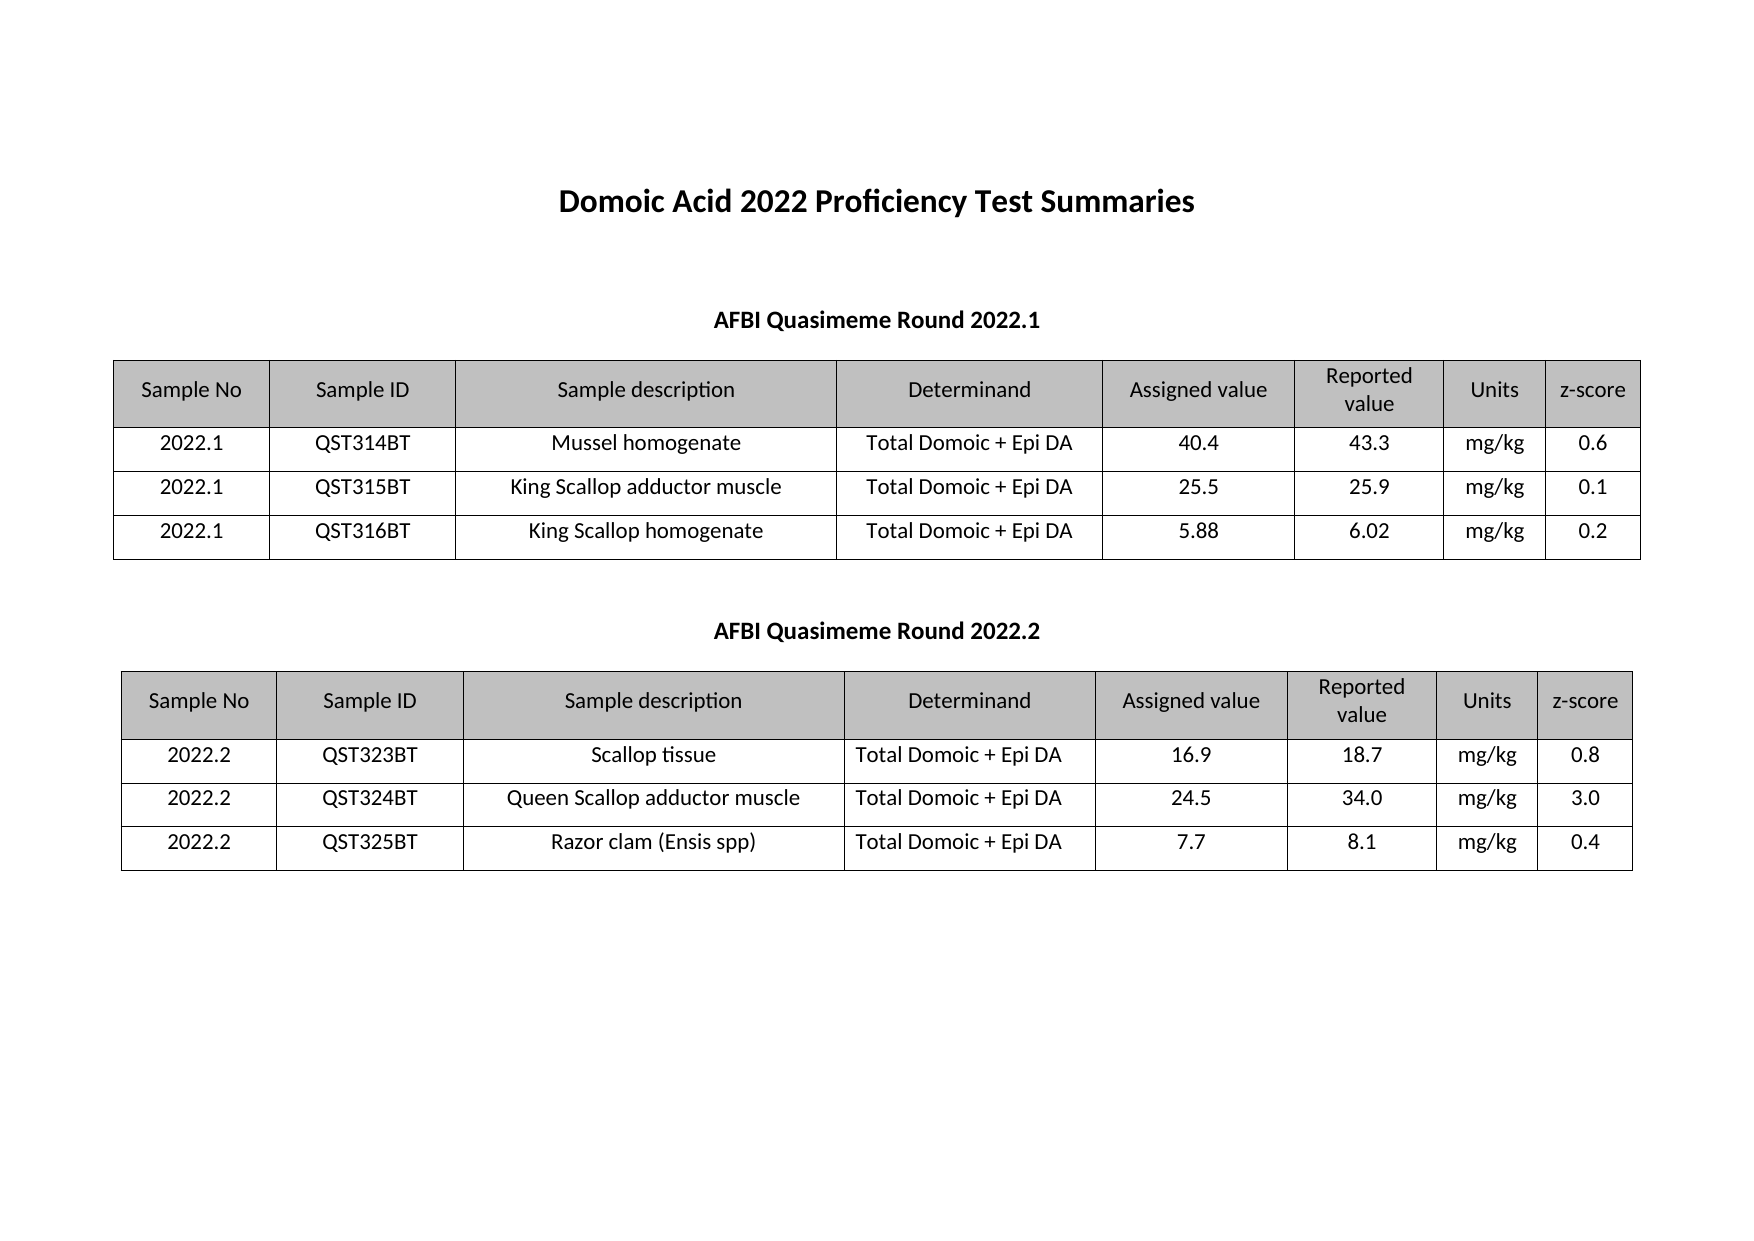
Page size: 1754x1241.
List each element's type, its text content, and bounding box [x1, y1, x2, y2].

table_cell 2022.2 [122, 740, 276, 782]
table_cell 0.1 [1546, 472, 1640, 515]
table_cell Total Domoic + Epi DA [845, 740, 1095, 782]
table_cell Total Domoic + Epi DA [837, 516, 1102, 558]
table_cell 34.0 [1288, 784, 1436, 826]
table_cell 24.5 [1096, 784, 1287, 826]
table_cell QST323BT [277, 740, 463, 782]
table_header Reported value [1295, 361, 1443, 427]
table_cell 2022.1 [114, 472, 269, 515]
table_header Determinand [837, 361, 1102, 427]
table_cell mg/kg [1444, 516, 1545, 558]
table_cell Mussel homogenate [456, 428, 836, 471]
table_cell 40.4 [1103, 428, 1294, 471]
table_cell 2022.1 [114, 516, 269, 558]
table_cell mg/kg [1444, 472, 1545, 515]
table_header Units [1437, 672, 1537, 739]
table_cell 0.2 [1546, 516, 1640, 558]
table_header Reported value [1288, 672, 1436, 739]
table_cell Queen Scallop adductor muscle [464, 784, 844, 826]
table_header Assigned value [1096, 672, 1287, 739]
table_cell King Scallop adductor muscle [456, 472, 836, 515]
table_cell Total Domoic + Epi DA [837, 428, 1102, 471]
table_header Sample No [122, 672, 276, 739]
table_header Assigned value [1103, 361, 1294, 427]
table_cell 25.9 [1295, 472, 1443, 515]
table_cell Total Domoic + Epi DA [845, 784, 1095, 826]
table_header Sample ID [277, 672, 463, 739]
table_cell Scallop tissue [464, 740, 844, 782]
table_cell QST315BT [270, 472, 455, 515]
text AFBI Quasimeme Round 2022.2 [150, 615, 1604, 646]
table_cell QST324BT [277, 784, 463, 826]
table_cell 2022.2 [122, 784, 276, 826]
table_cell Razor clam (Ensis spp) [464, 827, 844, 870]
table_cell 2022.2 [122, 827, 276, 870]
table_cell mg/kg [1437, 827, 1537, 870]
table_header Determinand [845, 672, 1095, 739]
text Domoic Acid 2022 Proficiency Test Summaries [150, 181, 1604, 221]
table_header Sample No [114, 361, 269, 427]
table_cell Total Domoic + Epi DA [837, 472, 1102, 515]
table_cell 0.8 [1538, 740, 1632, 782]
table_cell mg/kg [1437, 784, 1537, 826]
table_cell 0.6 [1546, 428, 1640, 471]
table_cell mg/kg [1444, 428, 1545, 471]
table_cell 25.5 [1103, 472, 1294, 515]
table_cell 8.1 [1288, 827, 1436, 870]
table_cell 43.3 [1295, 428, 1443, 471]
table_cell 18.7 [1288, 740, 1436, 782]
table_cell QST314BT [270, 428, 455, 471]
table_cell Total Domoic + Epi DA [845, 827, 1095, 870]
table_cell QST316BT [270, 516, 455, 558]
table_cell 0.4 [1538, 827, 1632, 870]
table_cell King Scallop homogenate [456, 516, 836, 558]
table_cell 16.9 [1096, 740, 1287, 782]
table_header z-score [1538, 672, 1632, 739]
table_cell 3.0 [1538, 784, 1632, 826]
table_header Sample ID [270, 361, 455, 427]
table_header Sample description [464, 672, 844, 739]
table_cell 6.02 [1295, 516, 1443, 558]
table_cell mg/kg [1437, 740, 1537, 782]
table_header Units [1444, 361, 1545, 427]
table_cell QST325BT [277, 827, 463, 870]
table_cell 5.88 [1103, 516, 1294, 558]
table_header Sample description [456, 361, 836, 427]
table_cell 2022.1 [114, 428, 269, 471]
text AFBI Quasimeme Round 2022.1 [150, 304, 1604, 334]
table_header z-score [1546, 361, 1640, 427]
table_cell 7.7 [1096, 827, 1287, 870]
